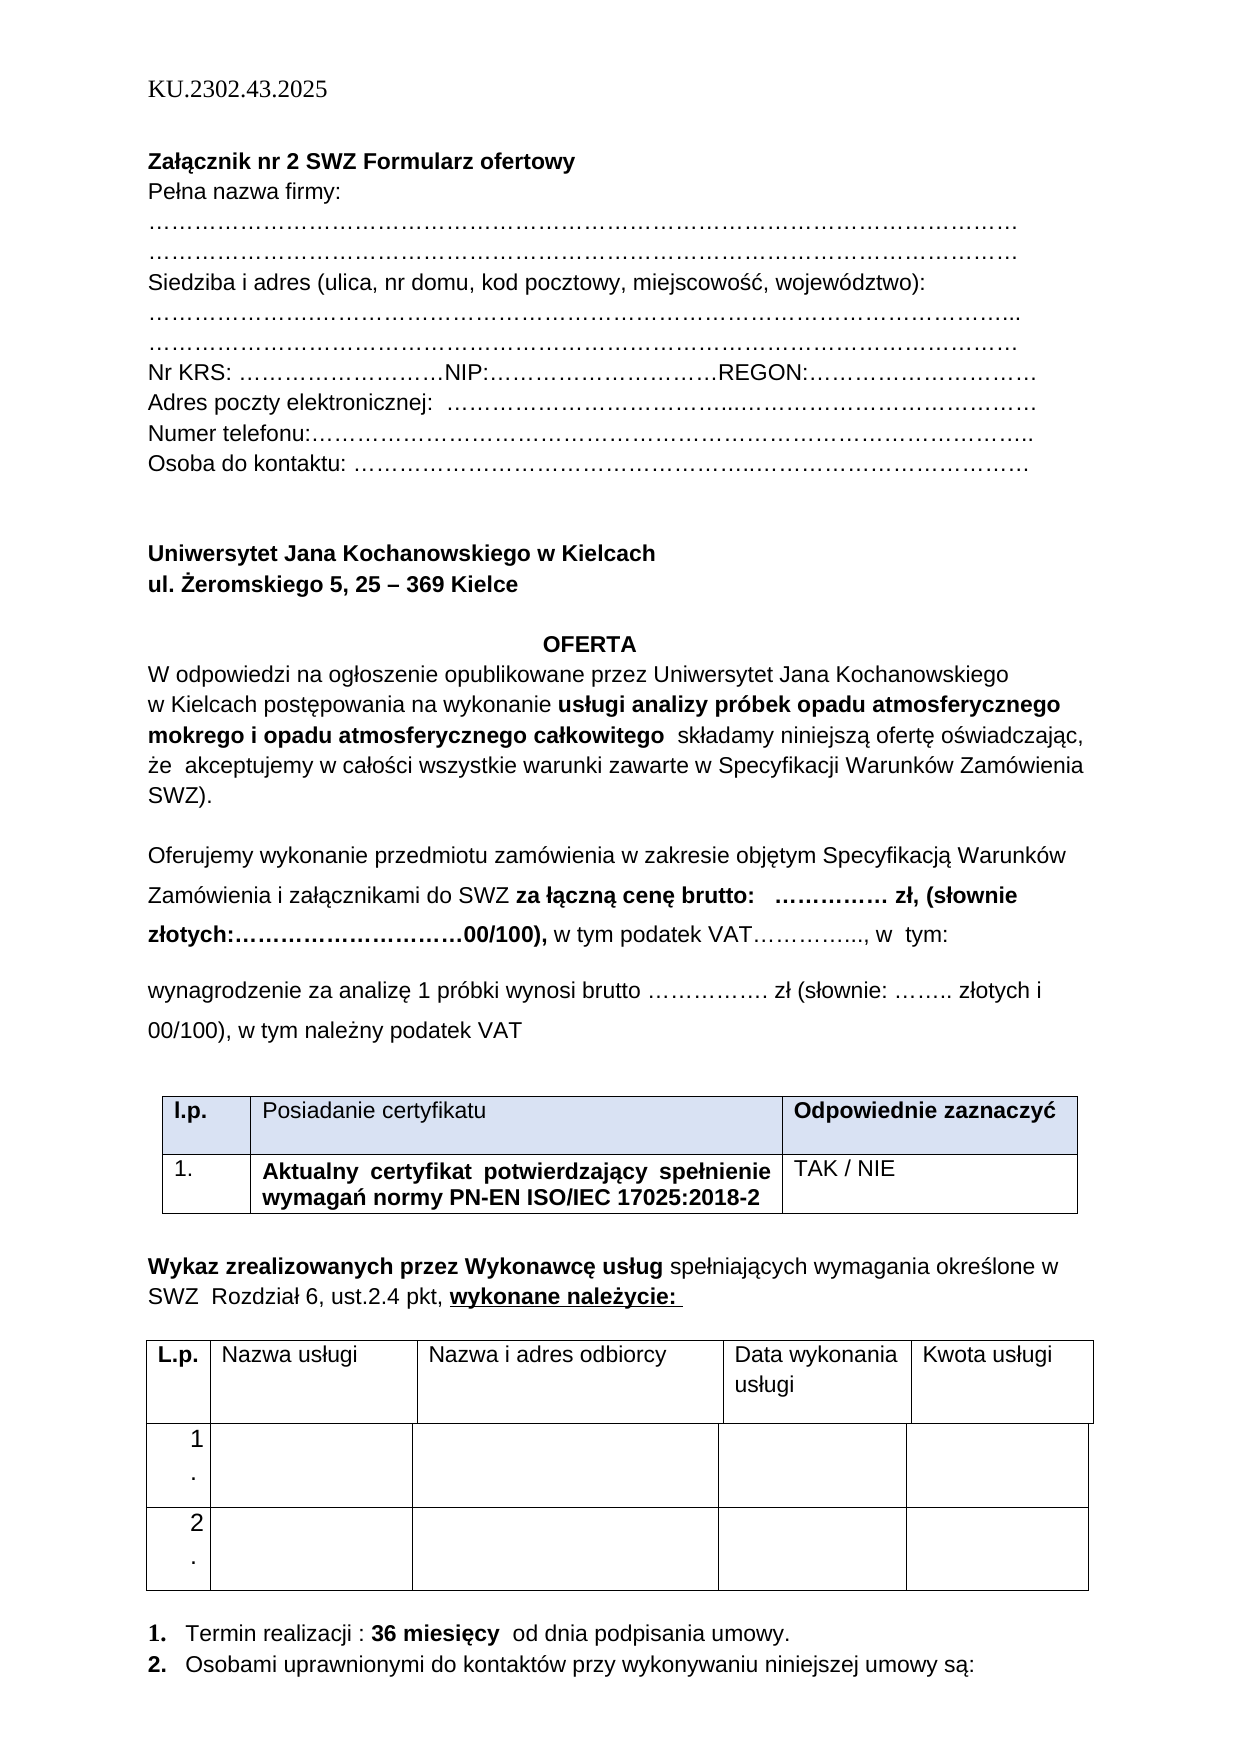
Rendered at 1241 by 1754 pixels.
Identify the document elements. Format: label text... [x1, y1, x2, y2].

table_cell [1089, 1424, 1094, 1507]
table_cell Aktualny certyfikat potwierdzający spełnienie wymagań normy PN-EN ISO/IEC 17025:2018-2 [251, 1155, 782, 1213]
table_header Posiadanie certyfikatu [251, 1097, 782, 1154]
text Oferujemy wykonanie przedmiotu zamówienia w zakresie objętym Specyfikacją Warunków Zamówienia i załącznikami do SWZ za łączną cenę brutto: …………… zł, (słownie złotych:…………………………00/100), w tym podatek VAT…………..., w tym: [148, 842, 1093, 948]
table_cell [147, 1508, 210, 1590]
text Uniwersytet Jana Kochanowskiego w Kielcach [148, 540, 1093, 567]
table_header Nazwa i adres odbiorcy [418, 1341, 723, 1423]
table_cell 1. [163, 1155, 250, 1213]
table_cell [413, 1508, 718, 1590]
list Termin realizacji : 36 miesięcy od dnia podpisania umowy. [148, 1618, 1093, 1646]
table_cell [211, 1424, 412, 1507]
table_header Data wykonania usługi [724, 1341, 911, 1423]
table_cell [907, 1424, 1088, 1507]
subtitle Nr KRS: ………………………NIP:…………………………REGON:………………………… [148, 359, 1093, 385]
table_header Kwota usługi [912, 1341, 1093, 1423]
table_cell [211, 1508, 412, 1590]
subtitle …………………………………………………………………………………………………… [148, 329, 1093, 355]
table_cell [413, 1424, 718, 1507]
text Wykaz zrealizowanych przez Wykonawcę usług spełniających wymagania określone w SWZ Rozdział 6, ust.2.4 pkt, wykonane należycie: [148, 1253, 1093, 1310]
table_cell [147, 1424, 210, 1507]
subtitle Numer telefonu:………………………………………………………………………………….. [148, 419, 1093, 446]
text W odpowiedzi na ogłoszenie opublikowane przez Uniwersytet Jana Kochanowskiego w Kielcach postępowania na wykonanie usługi analizy próbek opadu atmosferycznego mokrego i opadu atmosferycznego całkowitego składamy niniejszą ofertę oświadczając, że akceptujemy w całości wszystkie warunki zawarte w Specyfikacji Warunków Zamówienia SWZ). [148, 661, 1093, 808]
subtitle Osoba do kontaktu: ……………………………………………..……………………………… [148, 450, 1093, 476]
table_cell [719, 1424, 906, 1507]
subtitle …………………………………………………………………………………………………… [148, 238, 1093, 264]
table_header l.p. [163, 1097, 250, 1154]
table_cell [907, 1508, 1088, 1590]
subtitle Pełna nazwa firmy: …………………………………………………………………………………………………… [148, 178, 1093, 234]
table_cell TAK / NIE [783, 1155, 1077, 1213]
table_cell [719, 1508, 906, 1590]
list wynagrodzenie za analizę 1 próbki wynosi brutto ……………. zł (słownie: …….. złotych i 00/100), w tym należny podatek VAT [148, 977, 1093, 1043]
table_header L.p. [147, 1341, 210, 1423]
subtitle Siedziba i adres (ulica, nr domu, kod pocztowy, miejscowość, województwo): ………………….………………………………………………………………………………... [148, 268, 1093, 325]
subtitle Adres poczty elektronicznej: ………………………………...………………………………… [148, 389, 1093, 416]
text ul. Żeromskiego 5, 25 – 369 Kielce [148, 571, 1093, 597]
list Osobami uprawnionymi do kontaktów przy wykonywaniu niniejszej umowy są: [148, 1651, 1093, 1677]
table_header Nazwa usługi [211, 1341, 417, 1423]
text Załącznik nr 2 SWZ Formularz ofertowy [148, 148, 1093, 174]
table_header Odpowiednie zaznaczyć [783, 1097, 1077, 1154]
text OFERTA [148, 631, 1093, 657]
table_cell [1089, 1507, 1094, 1590]
